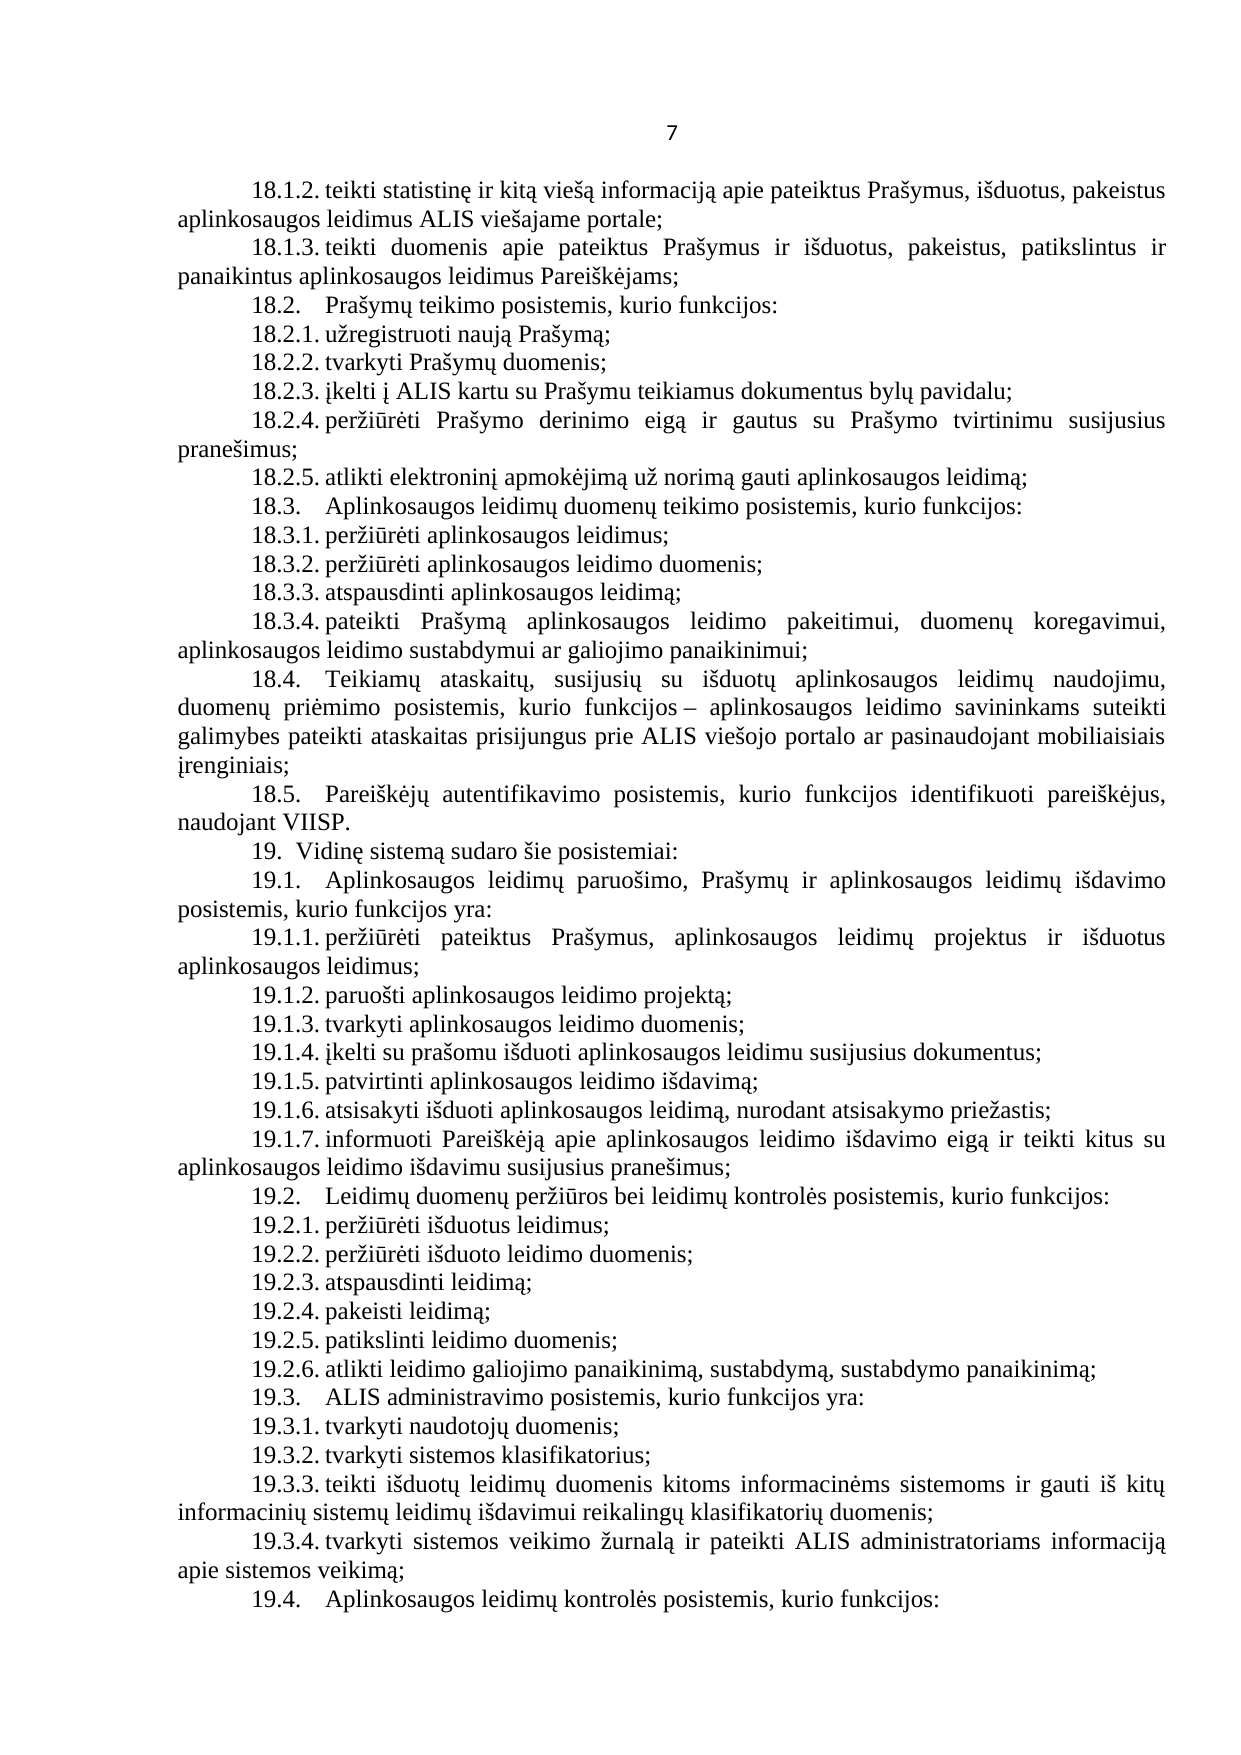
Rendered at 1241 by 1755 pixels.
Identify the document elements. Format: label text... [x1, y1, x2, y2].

text 19.2.5. patikslinti leidimo duomenis; [177, 1325, 1167, 1354]
text 18.5. Pareiškėjų autentifikavimo posistemis, kurio funkcijos identifikuoti pareiškėjus, naudojant VIISP. [177, 779, 1167, 836]
text 18.1.2. teikti statistinę ir kitą viešą informaciją apie pateiktus Prašymus, išduotus, pakeistus aplinkosaugos leidimus ALIS viešajame portale; [177, 175, 1167, 232]
text 19.3. ALIS administravimo posistemis, kurio funkcijos yra: [177, 1382, 1167, 1411]
text 19.1.5. patvirtinti aplinkosaugos leidimo išdavimą; [177, 1066, 1167, 1095]
text 19.3.2. tvarkyti sistemos klasifikatorius; [177, 1440, 1167, 1469]
text 19.1.1. peržiūrėti pateiktus Prašymus, aplinkosaugos leidimų projektus ir išduotus aplinkosaugos leidimus; [177, 922, 1167, 980]
text 19.2.4. pakeisti leidimą; [177, 1296, 1167, 1325]
text 19.1.7. informuoti Pareiškėją apie aplinkosaugos leidimo išdavimo eigą ir teikti kitus su aplinkosaugos leidimo išdavimu susijusius pranešimus; [177, 1124, 1167, 1181]
text 19.3.3. teikti išduotų leidimų duomenis kitoms informacinėms sistemoms ir gauti iš kitų informacinių sistemų leidimų išdavimui reikalingų klasifikatorių duomenis; [177, 1469, 1167, 1526]
text 18.2.1. užregistruoti naują Prašymą; [177, 319, 1167, 347]
text 18.2. Prašymų teikimo posistemis, kurio funkcijos: [177, 290, 1167, 319]
text 18.1.3. teikti duomenis apie pateiktus Prašymus ir išduotus, pakeistus, patikslintus ir panaikintus aplinkosaugos leidimus Pareiškėjams; [177, 232, 1167, 290]
text 18.3.2. peržiūrėti aplinkosaugos leidimo duomenis; [177, 549, 1167, 577]
text 19.1.3. tvarkyti aplinkosaugos leidimo duomenis; [177, 1009, 1167, 1037]
text 19.1. Aplinkosaugos leidimų paruošimo, Prašymų ir aplinkosaugos leidimų išdavimo posistemis, kurio funkcijos yra: [177, 865, 1167, 922]
text 18.2.5. atlikti elektroninį apmokėjimą už norimą gauti aplinkosaugos leidimą; [177, 462, 1167, 491]
text 18.3. Aplinkosaugos leidimų duomenų teikimo posistemis, kurio funkcijos: [177, 491, 1167, 520]
text 18.2.2. tvarkyti Prašymų duomenis; [177, 347, 1167, 376]
text 18.3.1. peržiūrėti aplinkosaugos leidimus; [177, 520, 1167, 549]
text 18.2.3. įkelti į ALIS kartu su Prašymu teikiamus dokumentus bylų pavidalu; [177, 376, 1167, 405]
text 19.1.2. paruošti aplinkosaugos leidimo projektą; [177, 980, 1167, 1009]
text 18.3.4. pateikti Prašymą aplinkosaugos leidimo pakeitimui, duomenų koregavimui, aplinkosaugos leidimo sustabdymui ar galiojimo panaikinimui; [177, 606, 1167, 664]
text 19.2.3. atspausdinti leidimą; [177, 1267, 1167, 1296]
text 19.4. Aplinkosaugos leidimų kontrolės posistemis, kurio funkcijos: [177, 1584, 1167, 1612]
text 18.3.3. atspausdinti aplinkosaugos leidimą; [177, 577, 1167, 606]
text 18.4. Teikiamų ataskaitų, susijusių su išduotų aplinkosaugos leidimų naudojimu, duomenų priėmimo posistemis, kurio funkcijos – aplinkosaugos leidimo savininkams suteikti galimybes pateikti ataskaitas prisijungus prie ALIS viešojo portalo ar pasinaudojant mobiliaisiais įrenginiais; [177, 664, 1167, 779]
text 19.1.4. įkelti su prašomu išduoti aplinkosaugos leidimu susijusius dokumentus; [177, 1037, 1167, 1066]
text 19.3.4. tvarkyti sistemos veikimo žurnalą ir pateikti ALIS administratoriams informaciją apie sistemos veikimą; [177, 1526, 1167, 1584]
text 19.2. Leidimų duomenų peržiūros bei leidimų kontrolės posistemis, kurio funkcijos: [177, 1181, 1167, 1210]
text 19.2.2. peržiūrėti išduoto leidimo duomenis; [177, 1239, 1167, 1267]
text 19.2.6. atlikti leidimo galiojimo panaikinimą, sustabdymą, sustabdymo panaikinimą; [177, 1354, 1167, 1382]
text 18.2.4. peržiūrėti Prašymo derinimo eigą ir gautus su Prašymo tvirtinimu susijusius pranešimus; [177, 405, 1167, 462]
text 19.2.1. peržiūrėti išduotus leidimus; [177, 1210, 1167, 1239]
text 19. Vidinę sistemą sudaro šie posistemiai: [177, 836, 1167, 865]
text 19.3.1. tvarkyti naudotojų duomenis; [177, 1411, 1167, 1440]
text 19.1.6. atsisakyti išduoti aplinkosaugos leidimą, nurodant atsisakymo priežastis; [177, 1095, 1167, 1124]
